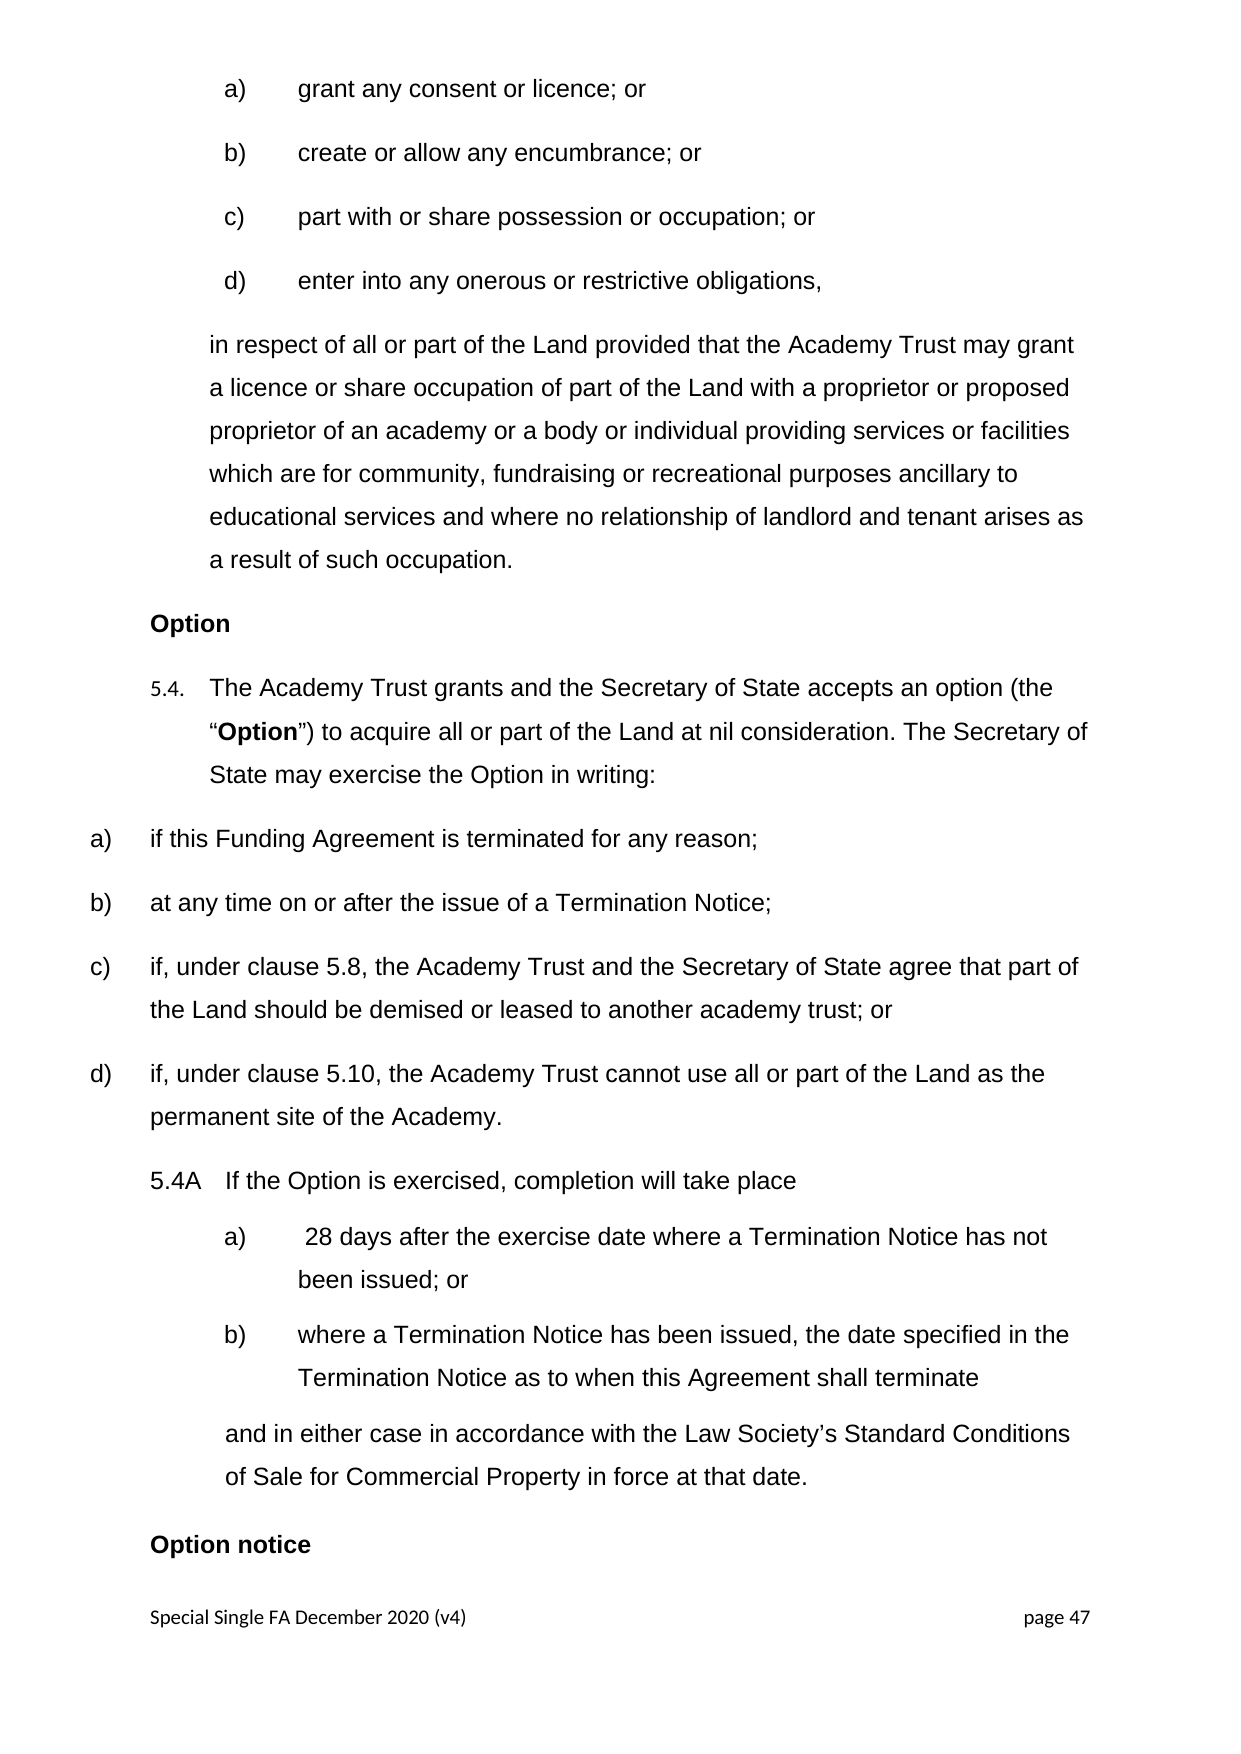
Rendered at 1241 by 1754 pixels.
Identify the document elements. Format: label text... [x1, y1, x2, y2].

text Option notice [150, 1530, 1090, 1559]
list enter into any onerous or restrictive obligations, [224, 266, 1090, 294]
text and in either case in accordance with the Law Society’s Standard Conditions of Sale for Commercial Property in force at that date. [225, 1419, 1090, 1491]
text a) 28 days after the exercise date where a Termination Notice has not been issued; or [224, 1221, 1090, 1293]
text b) where a Termination Notice has been issued, the date specified in the Termination Notice as to when this Agreement shall terminate [224, 1320, 1090, 1392]
list if this Funding Agreement is terminated for any reason; [90, 824, 1090, 852]
list The Academy Trust grants and the Secretary of State accepts an option (the “Option”) to acquire all or part of the Land at nil consideration. The Secretary of State may exercise the Option in writing: [150, 673, 1090, 788]
list at any time on or after the issue of a Termination Notice; [90, 888, 1090, 916]
text Option [150, 609, 1090, 638]
list create or allow any encumbrance; or [224, 138, 1090, 166]
list grant any consent or licence; or [224, 74, 1090, 102]
list if, under clause 5.8, the Academy Trust and the Secretary of State agree that part of the Land should be demised or leased to another academy trust; or [90, 952, 1090, 1023]
text 5.4A If the Option is exercised, completion will take place [150, 1166, 1090, 1194]
text in respect of all or part of the Land provided that the Academy Trust may grant a licence or share occupation of part of the Land with a proprietor or proposed proprietor of an academy or a body or individual providing services or facilities which are for community, fundraising or recreational purposes ancillary to educational services and where no relationship of landlord and tenant arises as a result of such occupation. [209, 329, 1090, 574]
list part with or share possession or occupation; or [224, 202, 1090, 230]
list if, under clause 5.10, the Academy Trust cannot use all or part of the Land as the permanent site of the Academy. [90, 1059, 1090, 1131]
